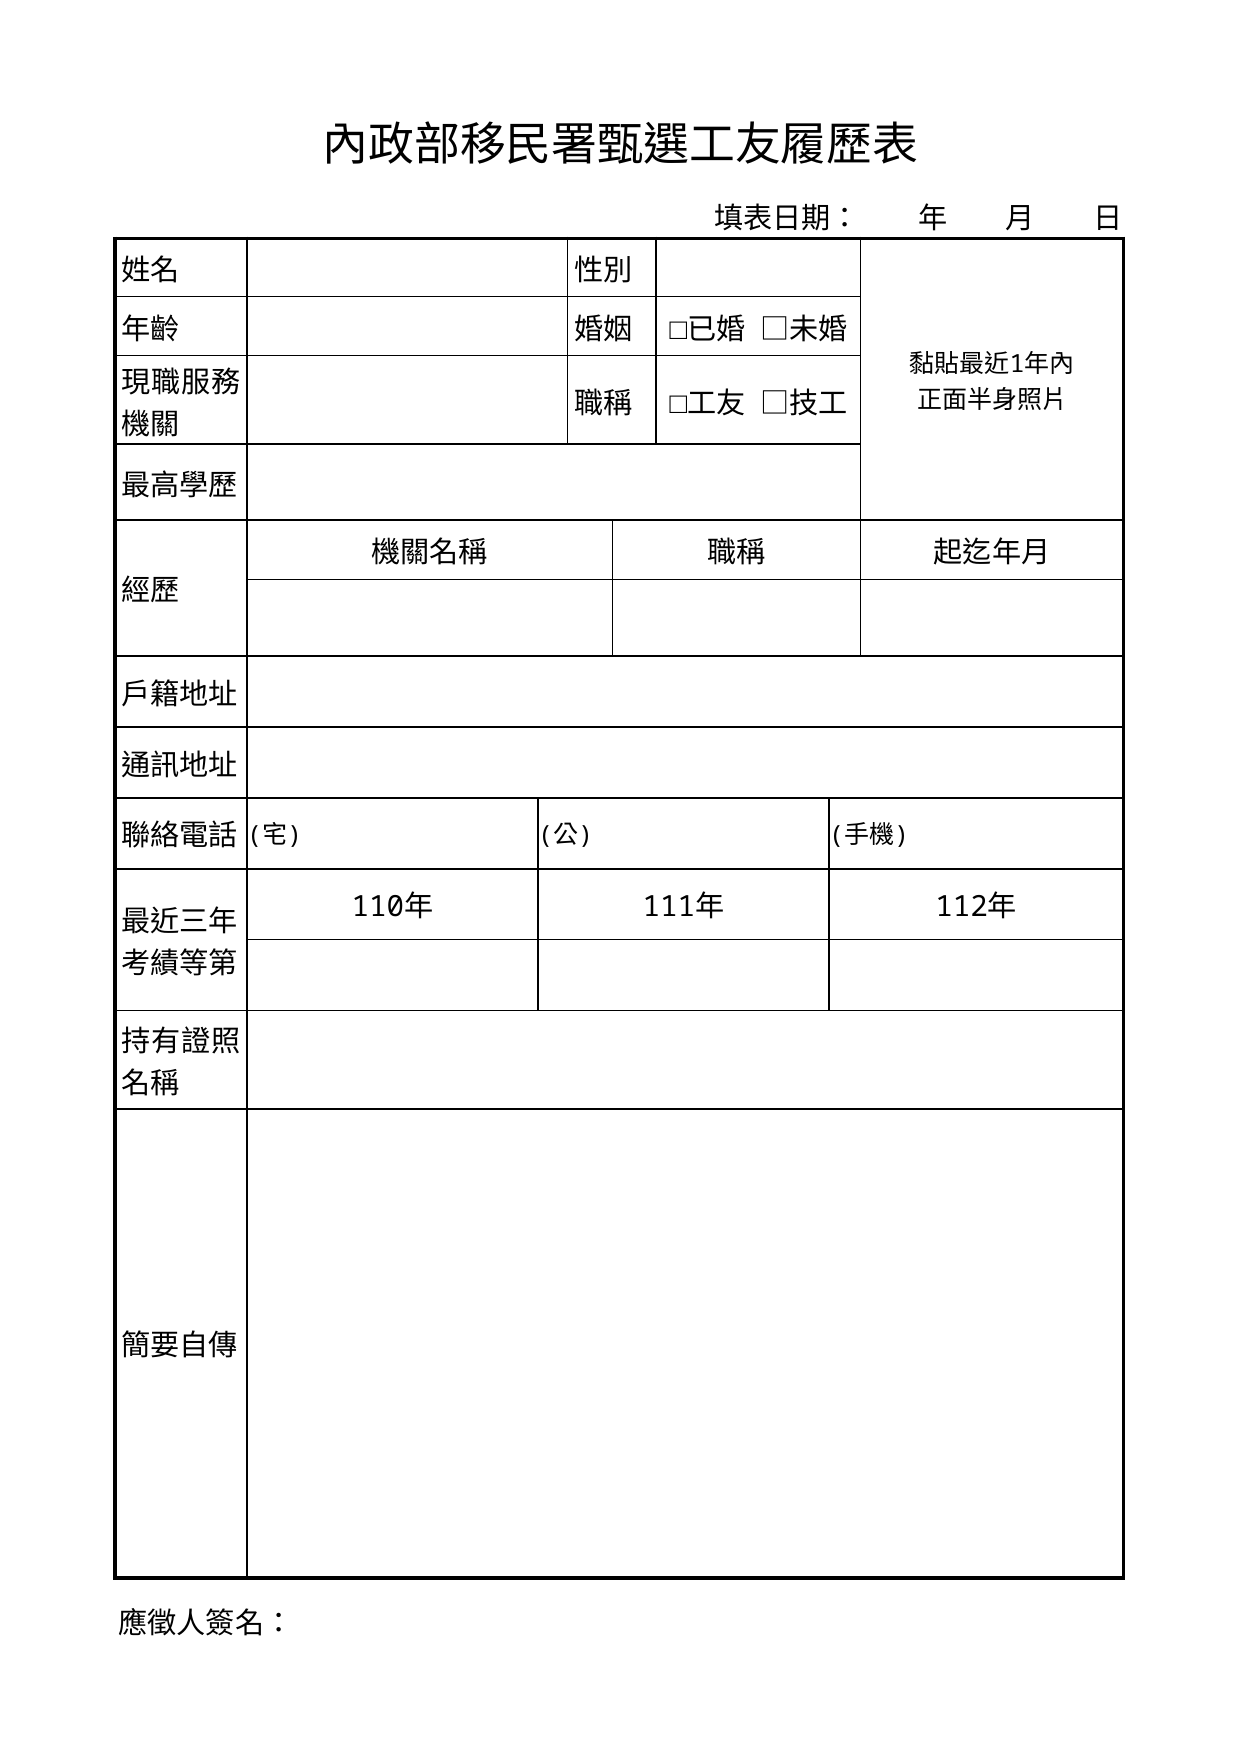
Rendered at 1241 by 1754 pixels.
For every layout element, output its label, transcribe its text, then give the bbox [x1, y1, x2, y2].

table_cell 現職服務機關 [117, 356, 246, 443]
table_cell [613, 580, 860, 655]
table_cell 年齡 [117, 297, 246, 355]
table_cell 職稱 [613, 521, 860, 578]
table_cell 婚姻 [568, 297, 655, 355]
table_header 姓名 [117, 240, 246, 296]
table_cell 機關名稱 [248, 521, 612, 578]
table_header 性別 [568, 240, 655, 296]
table_cell □已婚 □未婚 [657, 297, 860, 355]
table_cell 110年 [248, 870, 537, 939]
table_cell 最近三年 考績等第 [117, 870, 246, 1009]
text 填表日期： 年 月 日 [118, 174, 1122, 237]
table_header [657, 240, 860, 296]
table_cell 職稱 [568, 356, 655, 443]
table_cell [248, 297, 567, 355]
table_cell 經歷 [117, 521, 246, 655]
text 應徵人簽名： [118, 1580, 1122, 1642]
table_cell [539, 940, 828, 1009]
table_cell 111年 [539, 870, 828, 939]
table_cell 聯絡電話 [117, 799, 246, 868]
table_cell [861, 580, 1122, 655]
table_cell 最高學歷 [117, 445, 246, 519]
table_cell (公) [539, 799, 828, 868]
table_cell [248, 580, 612, 655]
table_cell □工友 □技工 [657, 356, 860, 443]
table_cell 戶籍地址 [117, 657, 246, 726]
table_cell 通訊地址 [117, 728, 246, 797]
table_cell [248, 940, 537, 1009]
table_cell [248, 728, 1122, 797]
table_cell (宅) [248, 799, 537, 868]
table_cell [830, 940, 1122, 1009]
text 內政部移民署甄選工友履歷表 [118, 108, 1122, 174]
table_cell (手機) [830, 799, 1122, 868]
table_header [248, 240, 567, 296]
table_cell [248, 445, 860, 519]
table_cell 持有證照名稱 [117, 1011, 246, 1108]
table_cell [248, 657, 1122, 726]
table_header 黏貼最近1年內 正面半身照片 [861, 240, 1122, 519]
table_cell [248, 1110, 1122, 1576]
table_cell [248, 356, 567, 443]
table_cell 112年 [830, 870, 1122, 939]
table_cell 簡要自傳 [117, 1110, 246, 1576]
table_cell [248, 1011, 1122, 1108]
table_cell 起迄年月 [861, 521, 1122, 578]
